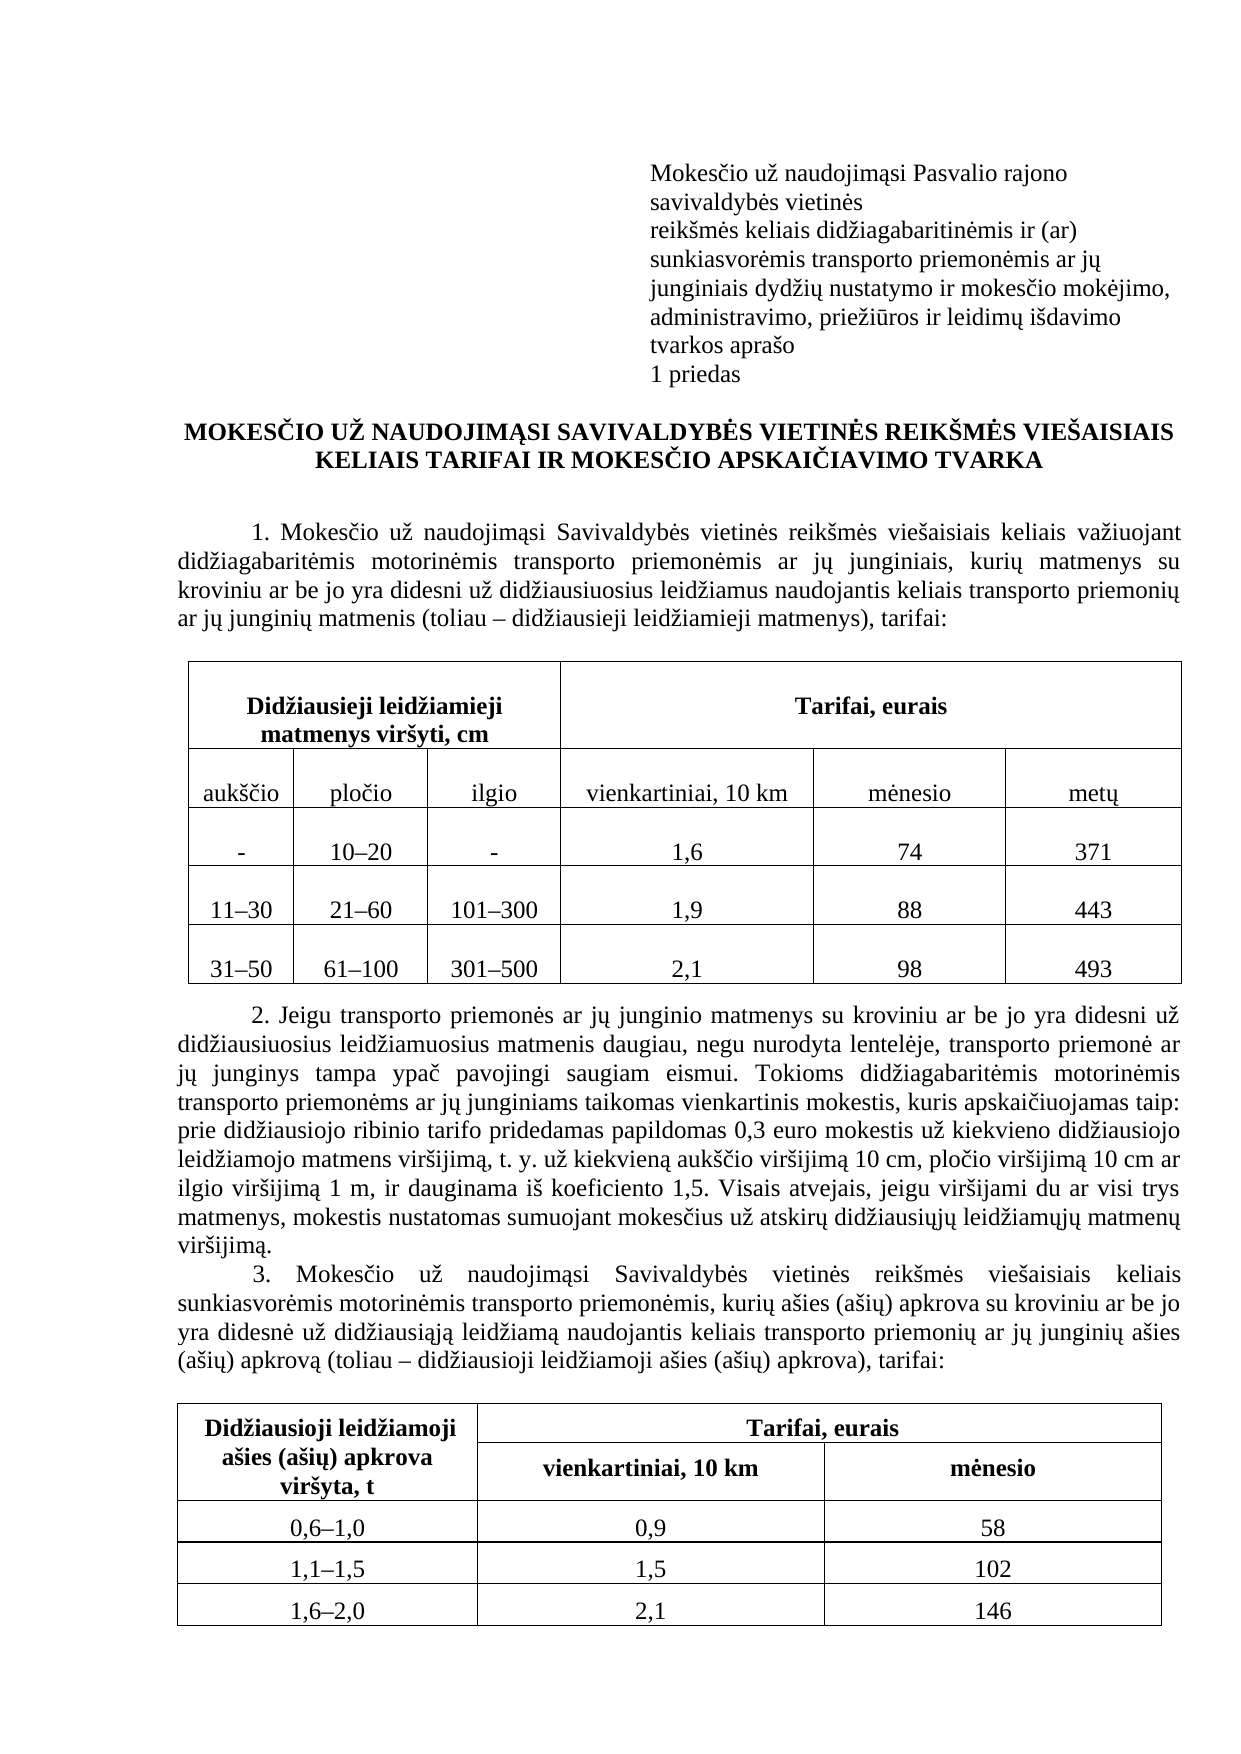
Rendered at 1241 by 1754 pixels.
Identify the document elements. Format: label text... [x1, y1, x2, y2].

text administravimo, priežiūros ir leidimų išdavimo [177, 302, 1181, 330]
text reikšmės keliais didžiagabaritinėmis ir (ar) [177, 215, 1181, 244]
text tvarkos aprašo [177, 330, 1181, 359]
table_cell vienkartiniai, 10 km [561, 749, 813, 807]
table_cell 1,5 [478, 1543, 824, 1583]
text junginiais dydžių nustatymo ir mokesčio mokėjimo, [177, 273, 1181, 302]
text Mokesčio už naudojimąsi Pasvalio rajono [177, 158, 1181, 187]
table_cell pločio [294, 749, 427, 807]
table_cell 98 [814, 925, 1005, 982]
text 3. Mokesčio už naudojimąsi Savivaldybės vietinės reikšmės viešaisiais keliais sunkiasvorėmis motorinėmis transporto priemonėmis, kurių ašies (ašių) apkrova su kroviniu ar be jo yra didesnė už didžiausiąją leidžiamą naudojantis keliais transporto priemonių ar jų junginių ašies (ašių) apkrovą (toliau – didžiausioji leidžiamoji ašies (ašių) apkrova), tarifai: [177, 1259, 1181, 1374]
table_cell vienkartiniai, 10 km [478, 1443, 824, 1500]
table_cell 11–30 [189, 866, 293, 924]
text 1. Mokesčio už naudojimąsi Savivaldybės vietinės reikšmės viešaisiais keliais važiuojant didžiagabaritėmis motorinėmis transporto priemonėmis ar jų junginiais, kurių matmenys su kroviniu ar be jo yra didesni už didžiausiuosius leidžiamus naudojantis keliais transporto priemonių ar jų junginių matmenis (toliau – didžiausieji leidžiamieji matmenys), tarifai: [177, 517, 1181, 632]
text MOKESČIO UŽ NAUDOJIMĄSI SAVIVALDYBĖS VIETINĖS REIKŠMĖS VIEŠAISIAIS KELIAIS TARIFAI IR MOKESČIO APSKAIČIAVIMO TVARKA [177, 417, 1181, 474]
text 1 priedas [177, 359, 1181, 388]
table_cell 102 [825, 1543, 1161, 1583]
table_cell 301–500 [428, 925, 560, 982]
table_cell 0,6–1,0 [178, 1501, 477, 1541]
table_cell 101–300 [428, 866, 560, 924]
table_cell metų [1006, 749, 1181, 807]
table_cell 58 [825, 1501, 1161, 1541]
table_cell 2,1 [561, 925, 813, 982]
table_cell ilgio [428, 749, 560, 807]
table_header Didžiausioji leidžiamoji ašies (ašių) apkrova viršyta, t [178, 1404, 477, 1500]
text sunkiasvorėmis transporto priemonėmis ar jų [177, 244, 1181, 273]
table_cell 74 [814, 808, 1005, 865]
table_cell 1,1–1,5 [178, 1543, 477, 1583]
table_cell 88 [814, 866, 1005, 924]
table_cell - [428, 808, 560, 865]
text 2. Jeigu transporto priemonės ar jų junginio matmenys su kroviniu ar be jo yra didesni už didžiausiuosius leidžiamuosius matmenis daugiau, negu nurodyta lentelėje, transporto priemonė ar jų junginys tampa ypač pavojingi saugiam eismui. Tokioms didžiagabaritėmis motorinėmis transporto priemonėms ar jų junginiams taikomas vienkartinis mokestis, kuris apskaičiuojamas taip: prie didžiausiojo ribinio tarifo pridedamas papildomas 0,3 euro mokestis už kiekvieno didžiausiojo leidžiamojo matmens viršijimą, t. y. už kiekvieną aukščio viršijimą 10 cm, pločio viršijimą 10 cm ar ilgio viršijimą 1 m, ir dauginama iš koeficiento 1,5. Visais atvejais, jeigu viršijami du ar visi trys matmenys, mokestis nustatomas sumuojant mokesčius už atskirų didžiausiųjų leidžiamųjų matmenų viršijimą. [177, 1000, 1181, 1259]
table_cell 146 [825, 1584, 1161, 1625]
table_cell 493 [1006, 925, 1181, 982]
table_header Didžiausieji leidžiamieji matmenys viršyti, cm [189, 662, 560, 748]
table_cell mėnesio [814, 749, 1005, 807]
table_cell mėnesio [825, 1443, 1161, 1500]
text savivaldybės vietinės [177, 187, 1181, 215]
table_header Tarifai, eurais [561, 662, 1181, 748]
table_cell 2,1 [478, 1584, 824, 1625]
table_cell 31–50 [189, 925, 293, 982]
table_cell 1,6 [561, 808, 813, 865]
table_cell 0,9 [478, 1501, 824, 1541]
table_cell 443 [1006, 866, 1181, 924]
table_header Tarifai, eurais [478, 1404, 1161, 1442]
table_cell 1,9 [561, 866, 813, 924]
table_cell aukščio [189, 749, 293, 807]
table_cell 371 [1006, 808, 1181, 865]
table_cell 21–60 [294, 866, 427, 924]
table_cell 1,6–2,0 [178, 1584, 477, 1625]
table_cell - [189, 808, 293, 865]
table_cell 10–20 [294, 808, 427, 865]
table_cell 61–100 [294, 925, 427, 982]
